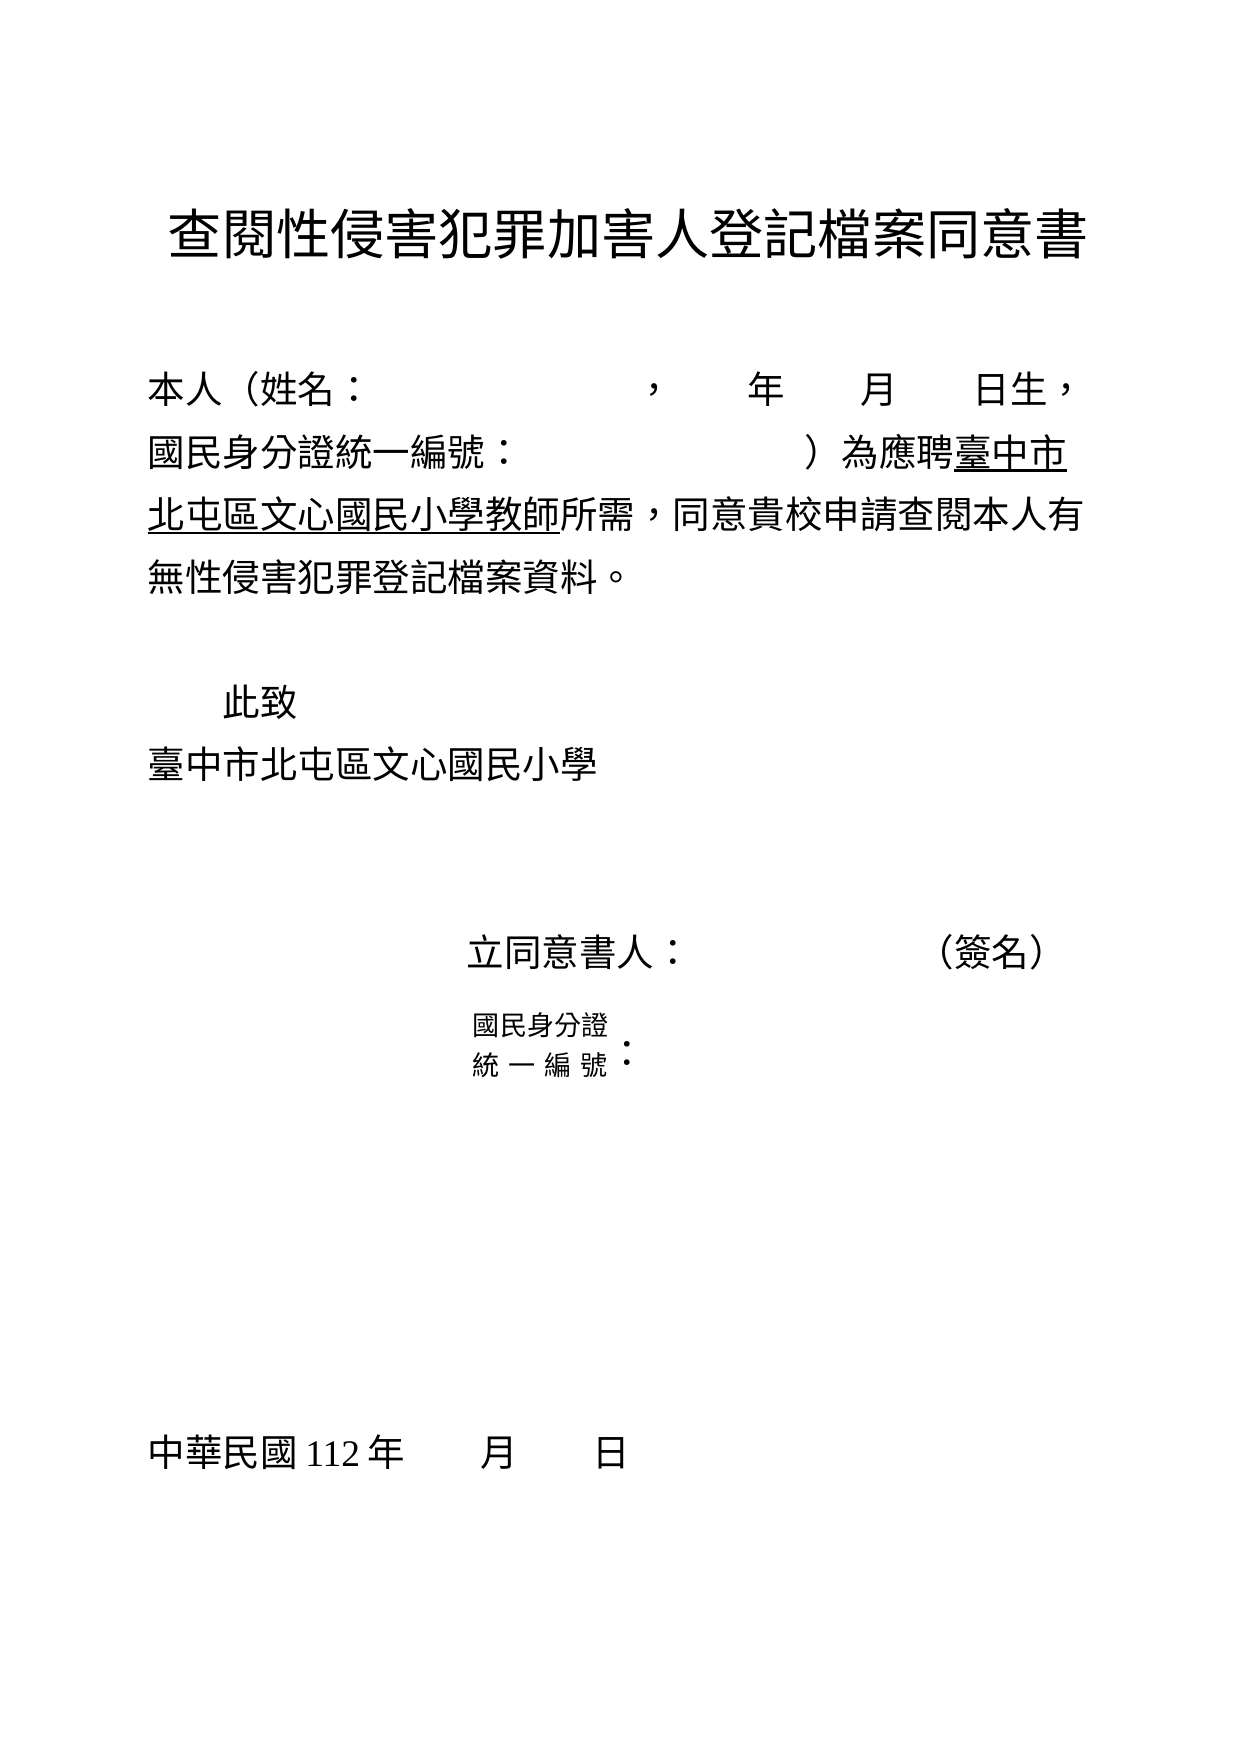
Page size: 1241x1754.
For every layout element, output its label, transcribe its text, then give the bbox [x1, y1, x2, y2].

text 立同意書人： （簽名） [148, 908, 1092, 971]
text 中華民國112年 月 日 [148, 1408, 1092, 1471]
text 國民身分證統一編號： [148, 971, 1092, 1096]
text 查閱性侵害犯罪加害人登記檔案同意書 [148, 158, 1108, 283]
text 此致 [148, 658, 1092, 721]
text 臺中市北屯區文心國民小學 [148, 721, 1092, 783]
text 本人（姓名： ， 年 月 日生，國民身分證統一編號： ）為應聘臺中市北屯區文心國民小學教師所需，同意貴校申請查閱本人有無性侵害犯罪登記檔案資料。 [148, 346, 1092, 596]
